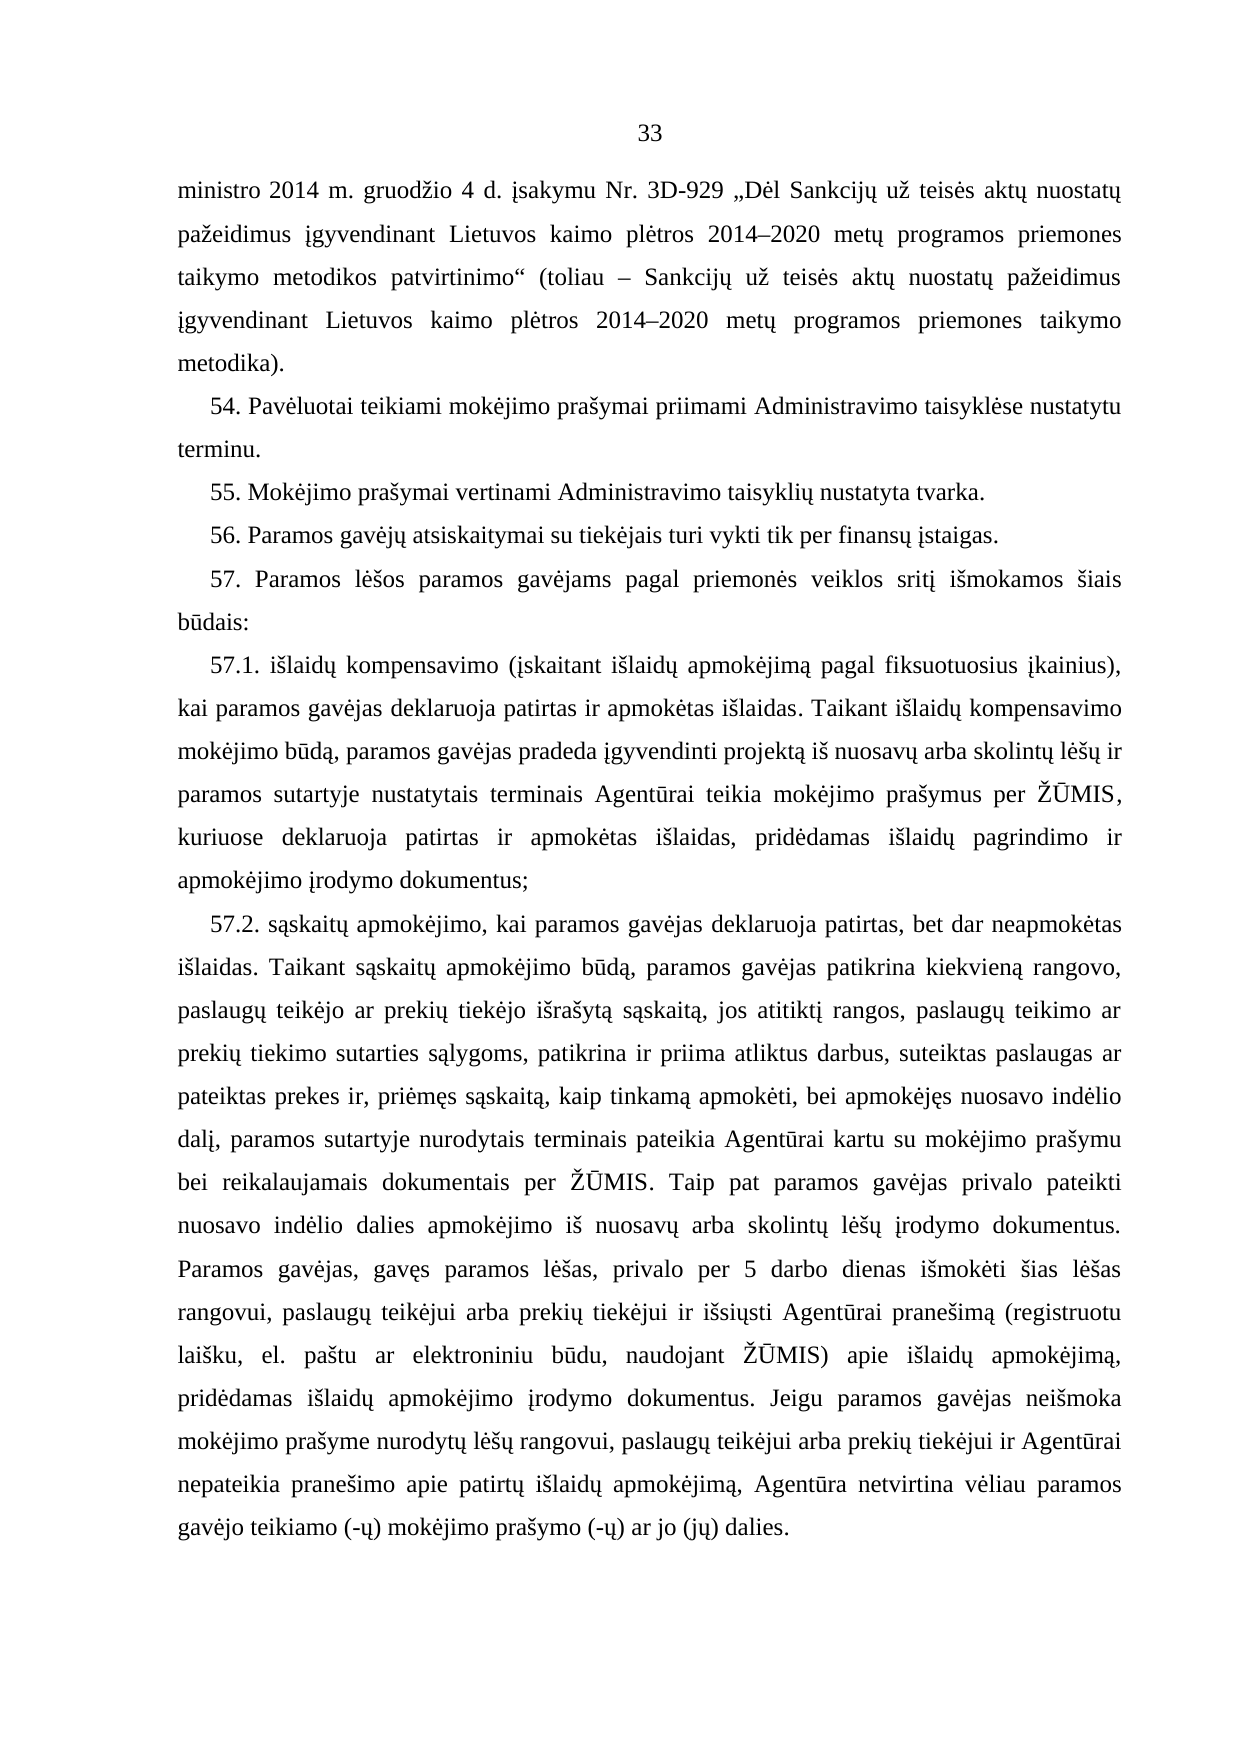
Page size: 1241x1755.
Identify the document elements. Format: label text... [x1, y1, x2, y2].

text ministro 2014 m. gruodžio 4 d. įsakymu Nr. 3D-929 „Dėl Sankcijų už teisės aktų nuostatų pažeidimus įgyvendinant Lietuvos kaimo plėtros 2014–2020 metų programos priemones taikymo metodikos patvirtinimo“ (toliau – Sankcijų už teisės aktų nuostatų pažeidimus įgyvendinant Lietuvos kaimo plėtros 2014–2020 metų programos priemones taikymo metodika). [177, 176, 1122, 377]
text 55. Mokėjimo prašymai vertinami Administravimo taisyklių nustatyta tvarka. [177, 477, 1122, 506]
text 56. Paramos gavėjų atsiskaitymai su tiekėjais turi vykti tik per finansų įstaigas. [177, 521, 1122, 549]
text 57.1. išlaidų kompensavimo (įskaitant išlaidų apmokėjimą pagal fiksuotuosius įkainius), kai paramos gavėjas deklaruoja patirtas ir apmokėtas išlaidas. Taikant išlaidų kompensavimo mokėjimo būdą, paramos gavėjas pradeda įgyvendinti projektą iš nuosavų arba skolintų lėšų ir paramos sutartyje nustatytais terminais Agentūrai teikia mokėjimo prašymus per ŽŪMIS, kuriuose deklaruoja patirtas ir apmokėtas išlaidas, pridėdamas išlaidų pagrindimo ir apmokėjimo įrodymo dokumentus; [177, 650, 1122, 894]
text 57.2. sąskaitų apmokėjimo, kai paramos gavėjas deklaruoja patirtas, bet dar neapmokėtas išlaidas. Taikant sąskaitų apmokėjimo būdą, paramos gavėjas patikrina kiekvieną rangovo, paslaugų teikėjo ar prekių tiekėjo išrašytą sąskaitą, jos atitiktį rangos, paslaugų teikimo ar prekių tiekimo sutarties sąlygoms, patikrina ir priima atliktus darbus, suteiktas paslaugas ar pateiktas prekes ir, priėmęs sąskaitą, kaip tinkamą apmokėti, bei apmokėjęs nuosavo indėlio dalį, paramos sutartyje nurodytais terminais pateikia Agentūrai kartu su mokėjimo prašymu bei reikalaujamais dokumentais per ŽŪMIS. Taip pat paramos gavėjas privalo pateikti nuosavo indėlio dalies apmokėjimo iš nuosavų arba skolintų lėšų įrodymo dokumentus. Paramos gavėjas, gavęs paramos lėšas, privalo per 5 darbo dienas išmokėti šias lėšas rangovui, paslaugų teikėjui arba prekių tiekėjui ir išsiųsti Agentūrai pranešimą (registruotu laišku, el. paštu ar elektroniniu būdu, naudojant ŽŪMIS) apie išlaidų apmokėjimą, pridėdamas išlaidų apmokėjimo įrodymo dokumentus. Jeigu paramos gavėjas neišmoka mokėjimo prašyme nurodytų lėšų rangovui, paslaugų teikėjui arba prekių tiekėjui ir Agentūrai nepateikia pranešimo apie patirtų išlaidų apmokėjimą, Agentūra netvirtina vėliau paramos gavėjo teikiamo (-ų) mokėjimo prašymo (-ų) ar jo (jų) dalies. [177, 909, 1122, 1541]
text 57. Paramos lėšos paramos gavėjams pagal priemonės veiklos sritį išmokamos šiais būdais: [177, 564, 1122, 636]
text 54. Pavėluotai teikiami mokėjimo prašymai priimami Administravimo taisyklėse nustatytu terminu. [177, 391, 1122, 463]
